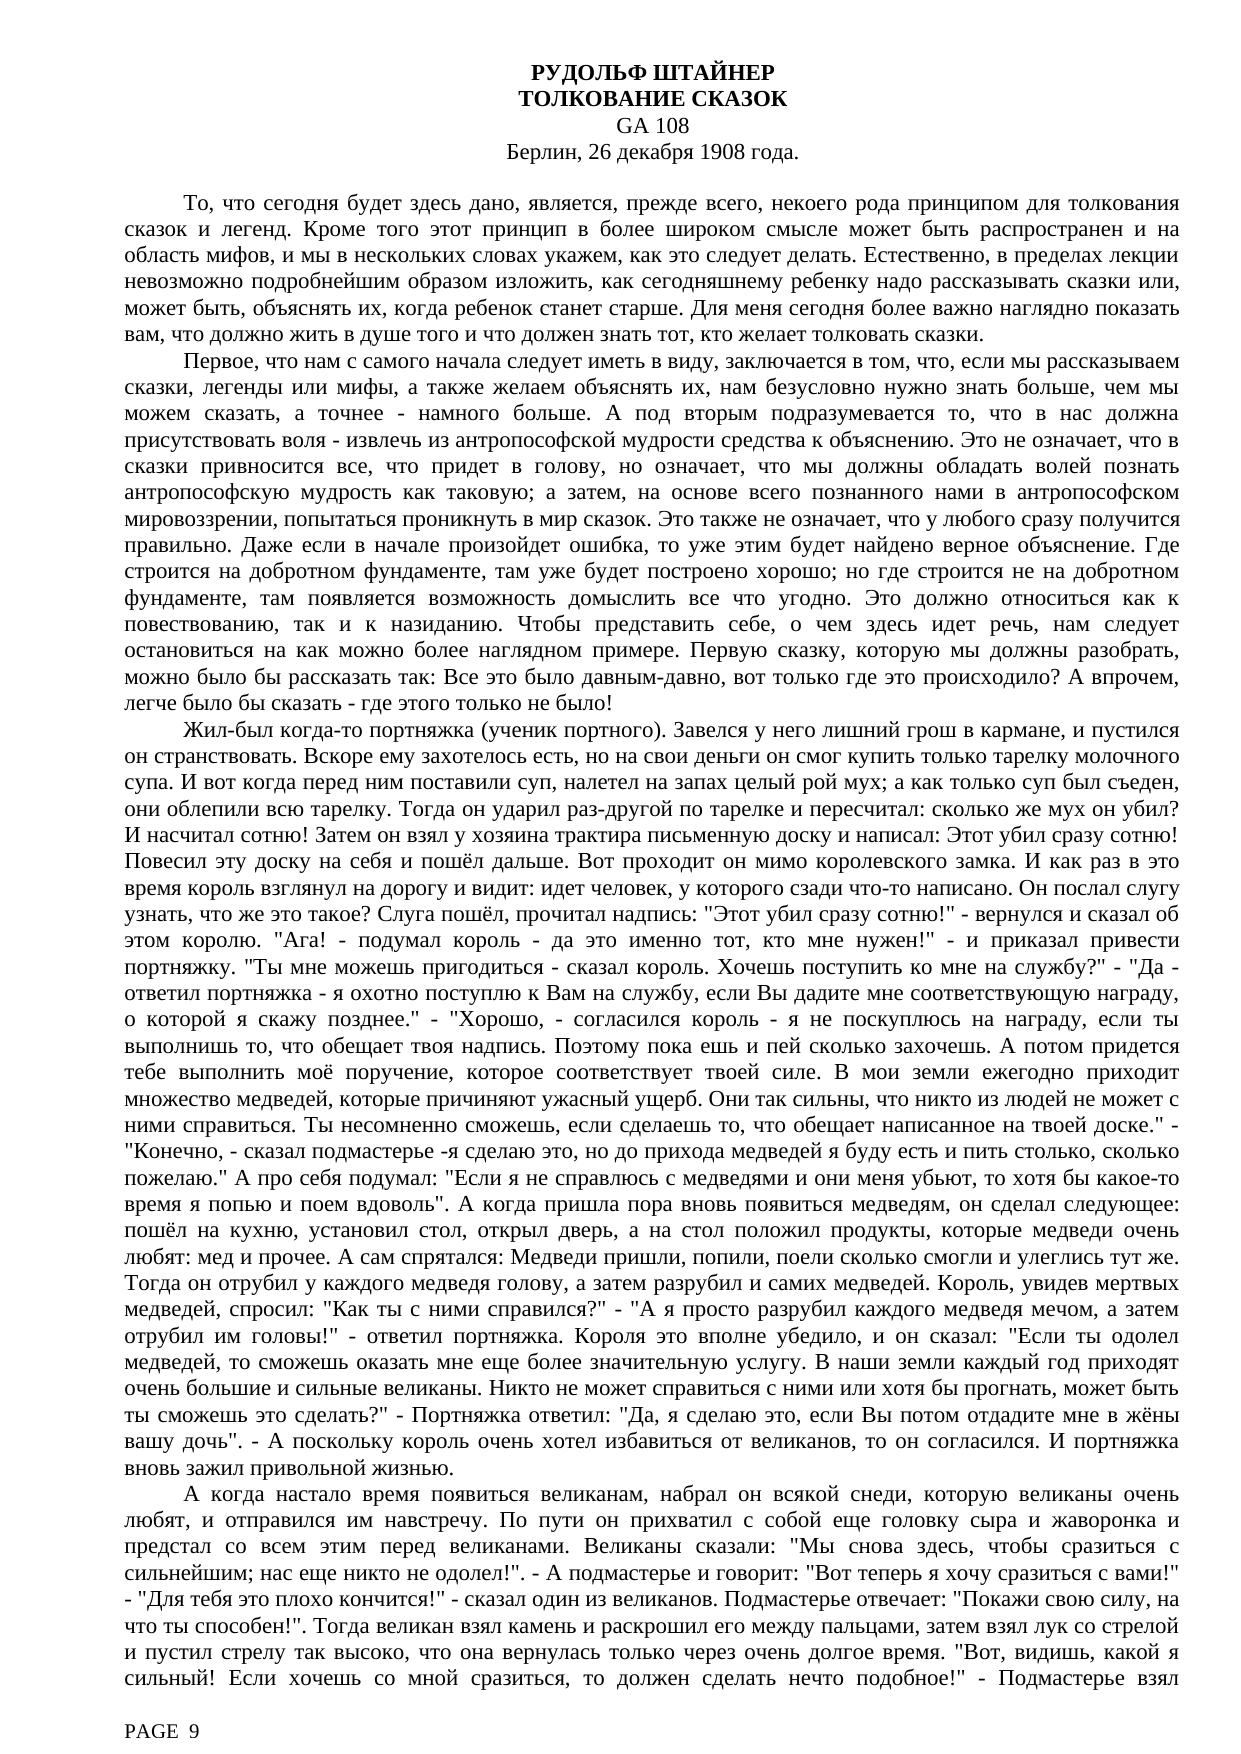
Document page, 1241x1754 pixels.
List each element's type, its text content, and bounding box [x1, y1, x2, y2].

text Первое, что нам с самого начала следует иметь в виду, заключается в том, что, если мы рассказываем сказки, легенды или мифы, а также желаем объяснять их, нам безусловно нужно знать больше, чем мы можем сказать, а точнее - намного больше. А под вторым подразумевается то, что в нас должна присутствовать воля - извлечь из антропософской мудрости средства к объяснению. Это не означает, что в сказки привносится все, что придет в голову, но означает, что мы должны обладать волей познать антропософскую мудрость как таковую; а затем, на основе всего познанного нами в антропософском мировоззрении, попытаться проникнуть в мир сказок. Это также не означает, что у любого сразу получится правильно. Даже если в начале произойдет ошибка, то уже этим будет найдено верное объяснение. Где строится на добротном фундаменте, там уже будет построено хорошо; но где строится не на добротном фундаменте, там появляется возможность домыслить все что угодно. Это должно относиться как к повествованию, так и к назиданию. Чтобы представить себе, о чем здесь идет речь, нам следует остановиться на как можно более наглядном примере. Первую сказку, которую мы должны разобрать, можно было бы рассказать так: Все это было давным-давно, вот только где это происходило? А впрочем, легче было бы сказать - где этого только не было! [124, 347, 1181, 716]
text РУДОЛЬФ ШТАЙНЕР [124, 59, 1181, 85]
text То, что сегодня будет здесь дано, является, прежде всего, некоего рода принципом для толкования сказок и легенд. Кроме того этот принцип в более широком смысле может быть распространен и на область мифов, и мы в нескольких словах укажем, как это следует делать. Естественно, в пределах лекции невозможно подробнейшим образом изложить, как сегодняшнему ребенку надо рассказывать сказки или, может быть, объяснять их, когда ребенок станет старше. Для меня сегодня более важно наглядно показать вам, что должно жить в душе того и что должен знать тот, кто желает толковать сказки. [124, 188, 1181, 347]
text GA 108 [124, 112, 1181, 138]
text Жил-был когда-то портняжка (ученик портного). Завелся у него лишний грош в кармане, и пустился он странствовать. Вскоре ему захотелось есть, но на свои деньги он смог купить только тарелку молочного супа. И вот когда перед ним поставили суп, налетел на запах целый рой мух; а как только суп был съеден, они облепили всю тарелку. Тогда он ударил раз-другой по тарелке и пересчитал: сколько же мух он убил? И насчитал сотню! Затем он взял у хозяина трактира письменную доску и написал: Этот убил сразу сотню! Повесил эту доску на себя и пошёл дальше. Вот проходит он мимо королевского замка. И как раз в это время король взглянул на дорогу и видит: идет человек, у которого сзади что-то написано. Он послал слугу узнать, что же это такое? Слуга пошёл, прочитал надпись: "Этот убил сразу сотню!" - вернулся и сказал об этом королю. "Ага! - подумал король - да это именно тот, кто мне нужен!" - и приказал привести портняжку. "Ты мне можешь пригодиться - сказал король. Хочешь поступить ко мне на службу?" - "Да - ответил портняжка - я охотно поступлю к Вам на службу, если Вы дадите мне соответствующую награду, о которой я скажу позднее." - "Хорошо, - согласился король - я не поскуплюсь на награду, если ты выполнишь то, что обещает твоя надпись. Поэтому пока ешь и пей сколько захочешь. А потом придется тебе выполнить моё поручение, которое соответствует твоей силе. В мои земли ежегодно приходит множество медведей, которые причиняют ужасный ущерб. Они так сильны, что никто из людей не может с ними справиться. Ты несомненно сможешь, если сделаешь то, что обещает написанное на твоей доске." - "Конечно, - сказал подмастерье -я сделаю это, но до прихода медведей я буду есть и пить столько, сколько пожелаю." А про себя подумал: "Если я не справлюсь с медведями и они меня убьют, то хотя бы какое-то время я попью и поем вдоволь". А когда пришла пора вновь появиться медведям, он сделал следующее: пошёл на кухню, установил стол, открыл дверь, а на стол положил продукты, которые медведи очень любят: мед и прочее. А сам спрятался: Медведи пришли, попили, поели сколько смогли и улеглись тут же. Тогда он отрубил у каждого медведя голову, а затем разрубил и самих медведей. Король, увидев мертвых медведей, спросил: "Как ты с ними справился?" - "А я просто разрубил каждого медведя мечом, а затем отрубил им головы!" - ответил портняжка. Короля это вполне убедило, и он сказал: "Если ты одолел медведей, то сможешь оказать мне еще более значительную услугу. В наши земли каждый год приходят очень большие и сильные великаны. Никто не может справиться с ними или хотя бы прогнать, может быть ты сможешь это сделать?" - Портняжка ответил: "Да, я сделаю это, если Вы потом отдадите мне в жёны вашу дочь". - А поскольку король очень хотел избавиться от великанов, то он согласился. И портняжка вновь зажил привольной жизнью. [124, 716, 1181, 1480]
text Берлин, 26 декабря 1908 года. [124, 138, 1181, 164]
text ТОЛКОВАНИЕ СКАЗОК [124, 85, 1181, 112]
text А когда настало время появиться великанам, набрал он всякой снеди, которую великаны очень любят, и отправился им навстречу. По пути он прихватил с собой еще головку сыра и жаворонка и предстал со всем этим перед великанами. Великаны сказали: "Мы снова здесь, чтобы сразиться с сильнейшим; нас еще никто не одолел!". - А подмастерье и говорит: "Вот теперь я хочу сразиться с вами!" - "Для тебя это плохо кончится!" - сказал один из великанов. Подмастерье отвечает: "Покажи свою силу, на что ты способен!". Тогда великан взял камень и раскрошил его между пальцами, затем взял лук со стрелой и пустил стрелу так высоко, что она вернулась только через очень долгое время. "Вот, видишь, какой я сильный! Если хочешь со мной сразиться, то должен сделать нечто подобное!" - Подмастерье взял [124, 1480, 1181, 1691]
